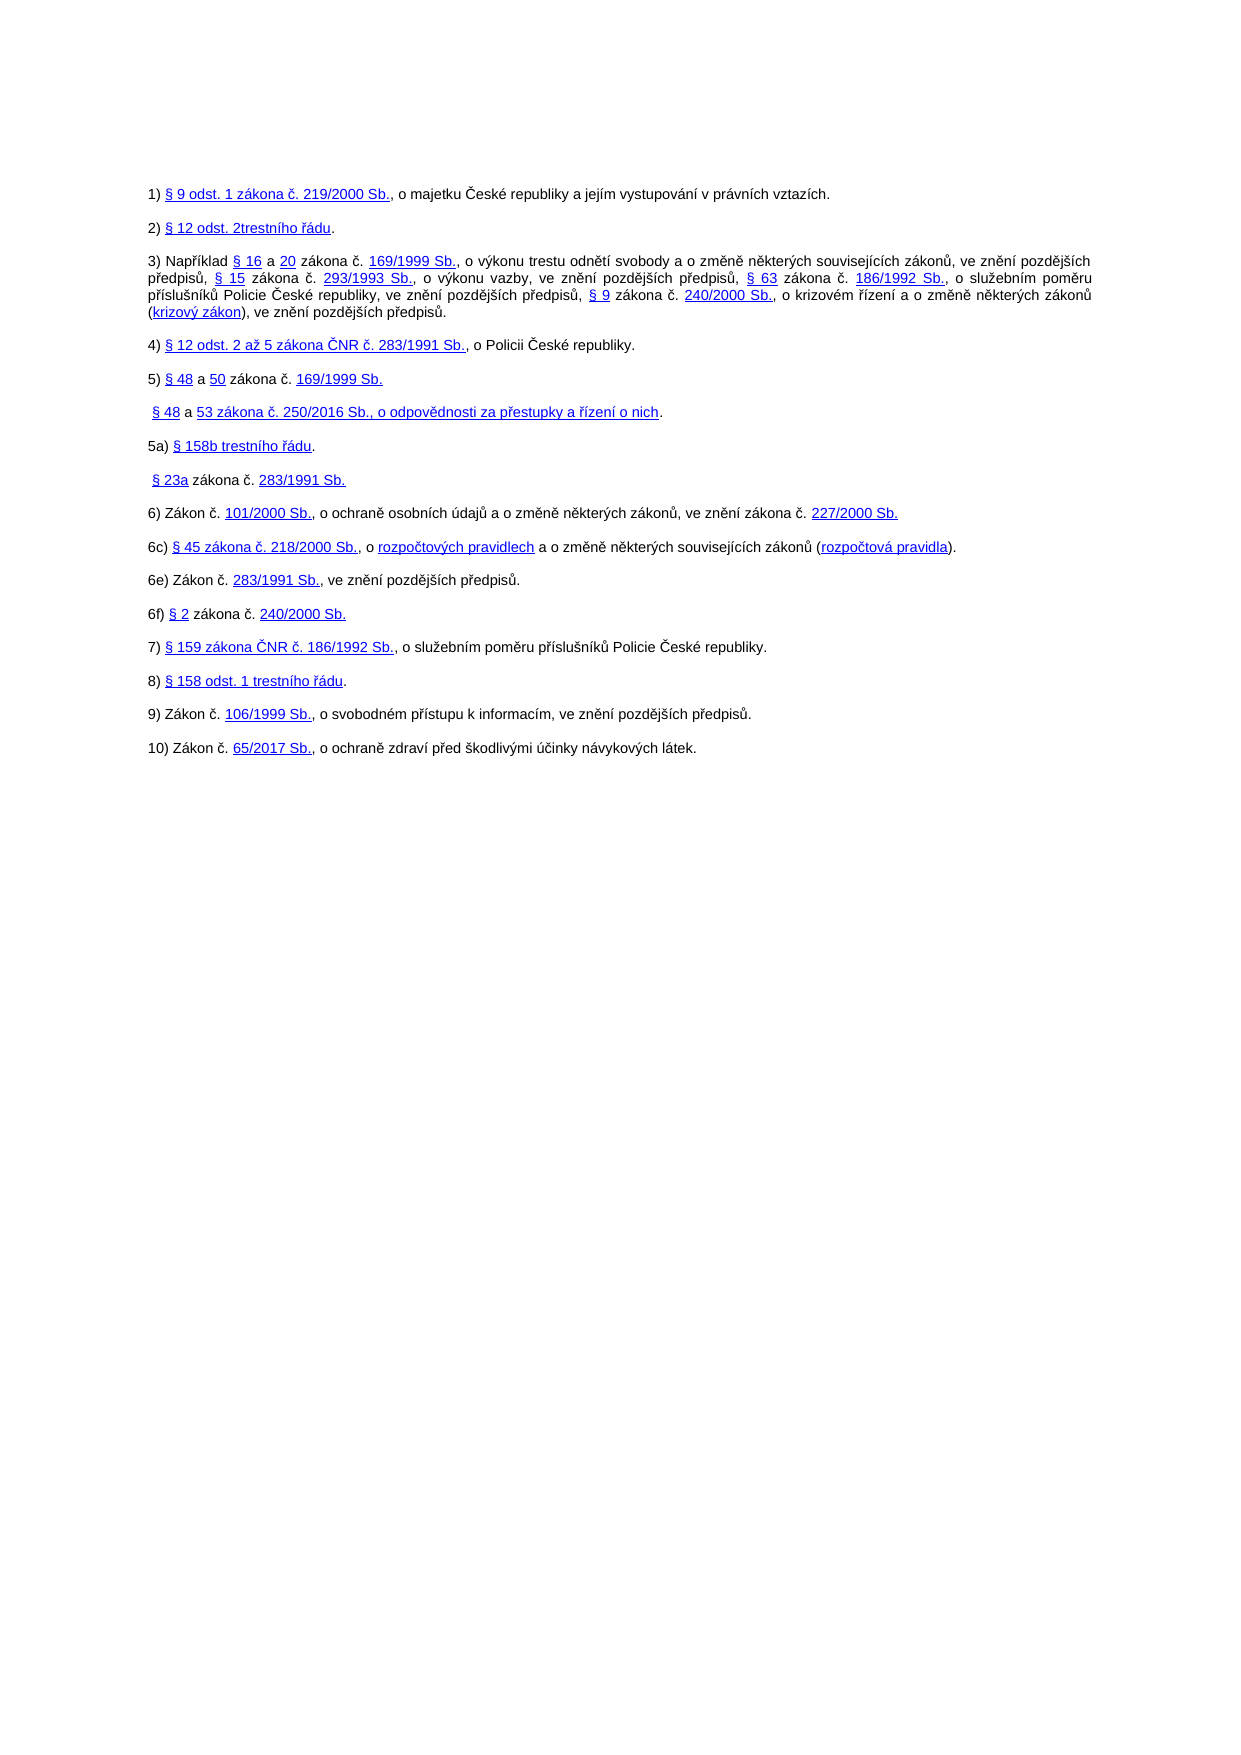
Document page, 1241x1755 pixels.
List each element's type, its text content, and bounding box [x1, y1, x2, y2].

text 5a) § 158b trestního řádu. [148, 438, 1093, 454]
text 6c) § 45 zákona č. 218/2000 Sb., o rozpočtových pravidlech a o změně některých souvisejících zákonů (rozpočtová pravidla). [148, 538, 1093, 555]
text 5) § 48 a 50 zákona č. 169/1999 Sb. [148, 371, 1093, 387]
text 4) § 12 odst. 2 až 5 zákona ČNR č. 283/1991 Sb., o Policii České republiky. [148, 337, 1093, 354]
text 1) § 9 odst. 1 zákona č. 219/2000 Sb., o majetku České republiky a jejím vystupování v právních vztazích. [148, 186, 1093, 203]
text 7) § 159 zákona ČNR č. 186/1992 Sb., o služebním poměru příslušníků Policie České republiky. [148, 639, 1093, 656]
text 3) Například § 16 a 20 zákona č. 169/1999 Sb., o výkonu trestu odnětí svobody a o změně některých souvisejících zákonů, ve znění pozdějších předpisů, § 15 zákona č. 293/1993 Sb., o výkonu vazby, ve znění pozdějších předpisů, § 63 zákona č. 186/1992 Sb., o služebním poměru příslušníků Policie České republiky, ve znění pozdějších předpisů, § 9 zákona č. 240/2000 Sb., o krizovém řízení a o změně některých zákonů (krizový zákon), ve znění pozdějších předpisů. [148, 253, 1093, 320]
text 10) Zákon č. 65/2017 Sb., o ochraně zdraví před škodlivými účinky návykových látek. [148, 739, 1093, 756]
text 9) Zákon č. 106/1999 Sb., o svobodném přístupu k informacím, ve znění pozdějších předpisů. [148, 706, 1093, 723]
text 2) § 12 odst. 2trestního řádu. [148, 219, 1093, 236]
text 6) Zákon č. 101/2000 Sb., o ochraně osobních údajů a o změně některých zákonů, ve znění zákona č. 227/2000 Sb. [148, 505, 1093, 521]
text § 23a zákona č. 283/1991 Sb. [148, 471, 1093, 488]
text § 48 a 53 zákona č. 250/2016 Sb., o odpovědnosti za přestupky a řízení o nich. [148, 404, 1093, 421]
text 8) § 158 odst. 1 trestního řádu. [148, 672, 1093, 689]
text 6f) § 2 zákona č. 240/2000 Sb. [148, 605, 1093, 622]
text 6e) Zákon č. 283/1991 Sb., ve znění pozdějších předpisů. [148, 572, 1093, 588]
